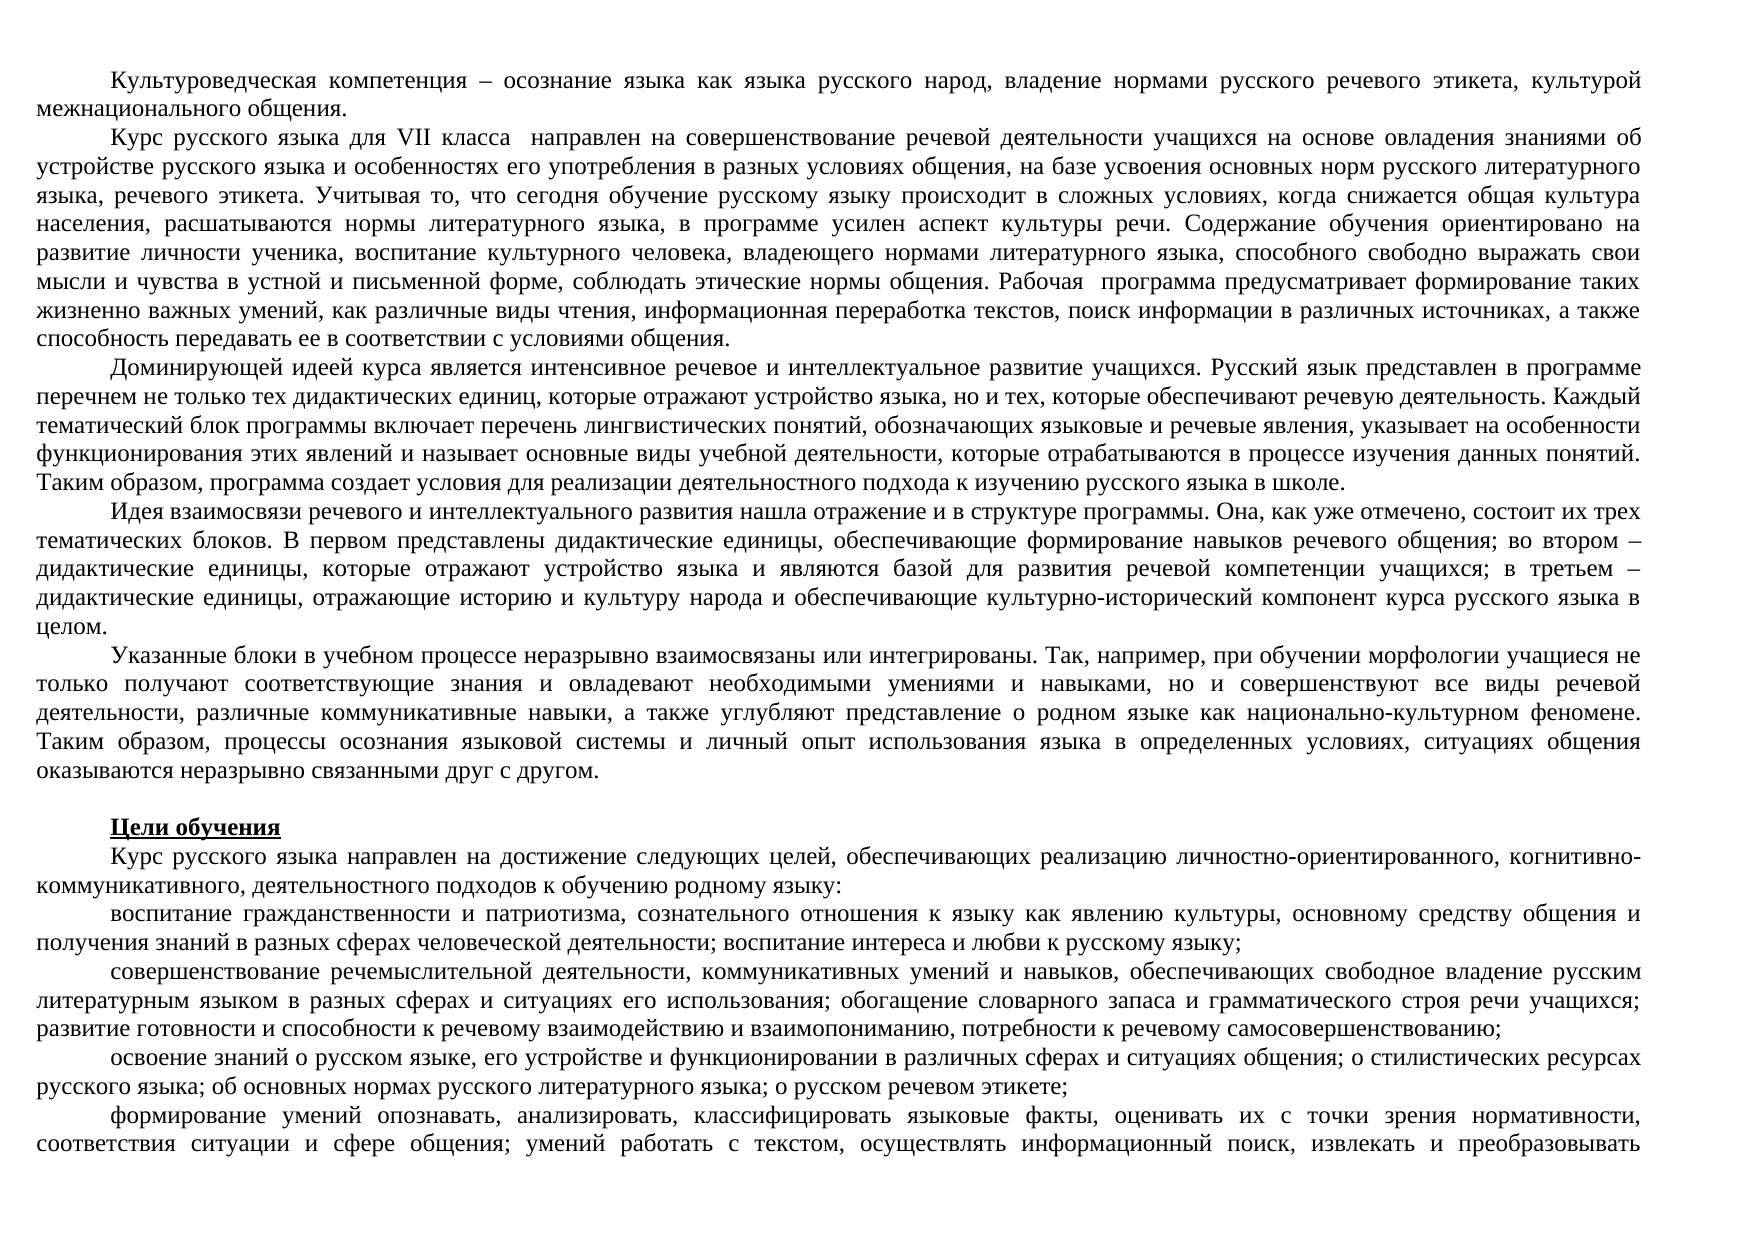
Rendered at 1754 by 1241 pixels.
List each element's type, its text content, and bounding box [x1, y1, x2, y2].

table_header Рабочая программа Наименование учебного предмета Русский язык_________________________________________________________________________________ Класс 7 Уровень общего образования базовый Учитель Ярцева Татьяна Васильевна___________________________________________________________________ Срок реализации программы, учебный год 2014-2015уч.год___________________________________________________________________________ Количество часов по учебному плану всего час.175.. в год; в неделю 5 час Рабочая программа составлена в соответствии с федеральным государственным стандартом , учебным планом на основе авторской программы под редакцией М.Т.Баранова,Т.А Ладыженской, Н.М.Шанского М., Просвещение, 2008. (название, автор, год издания, кем рекомендовано) Учебник «Русский язык» 7 класс. Авторы Ладыженская Т.А., Баранов М.Т., Тростенцова Л.А., Комисарова Л.Ю. М.: «Просвещение» 2010 го (название, автор, год издания, кем рекомендовано) Рабочую программу составил (а) Ярцева Т.В. Аннотация к рабочей программе. Пояснительная записка Статус документа Настоящая программа по русскому языку для VII класса создана на основе федерального компонента государственного стандарта основного общего образования и программы «Русский язык» под редакцией М.Т. Баранова, Т.А. Ладыженской, Н.М. Шанского Москва «Просвещение» 2008 год. Программа детализирует и раскрывает содержание стандарта, определяет общую стратегию обучения, воспитания и развития учащихся средствами учебного предмета в соответствии с целями изучения русского языка, которые определены стандартом. На изучение программы по русскому языку отведено 170 часов (5 часов в неделю), так как согласно программе М.Т. Баранова по русскому языку для 5-9 классов, которая имеет расхождения с БУПом по распределению общего количества часов на русский язык, отводя в 6 классе 5 часов вместо 6, а в 7 классе 5 часов вместо 4. Из компонента образовательного учреждения добавлен 1 час на реализацию программы. программа реализуется посредством работы по учебнику «Русский язык» 7 класс авторов М.Т. Баранова, Т.А. Ладыженской Москва «Просвещение» 2011 год. В календарно-тематическое планирование добавлено 5 часов согласно учебного плана школына35недель, в неделю 5часов. Структура документа Рабочая программа по русскому языку представляет собой целостный документ, включающий шесть разделов: пояснительную записку; учебно-тематический план; содержание тем учебного курса; требования к уровню подготовки учащихся; перечень учебно-методического обеспечения и каледарно-тематическое планирование. Общая характеристика учебного предмета Язык – по своей специфике и социальной значимости – явление уникальное: он является средством общения и формой передачи информации, средством хранения и усвоения знаний, частью духовной культуры русского народа, средством приобщения к богатствам русской культуры и литературы. Русский язык – государственный язык Российской Федерации, средство межнационального общения и консолидации народов России. Владение родным языком, умение общаться, добиваться успеха в процессе коммуникации являются теми характеристиками личности, которые во многом определяют достижения человека практически во всех областях жизни, способствуют его социальной адаптации к изменяющимся условиям современного мира. В системе школьного образования учебный предмет «Русский язык» занимает особое место: является не только объектом изучения, но и средством обучения. Как средство познания действительности русский язык обеспечивает развитие интеллектуальных и творческих способностей ребенка, развивает его абстрактное мышление, память и воображение, формирует навыки самостоятельной учебной деятельности, самообразования и самореализации личности. Будучи формой хранения и усвоения различных знаний, русский язык неразрывно связан со всеми школьными предметами и влияет на качество усвоения всех других школьных предметов, а в перспективе способствует овладению будущей профессией. Содержание обучения русскому языку отобрано и структурировано на основе компетентностного подхода. В соответствии с этим в VII классе формируются и развиваются коммуникативная, языковая, лингвистическая (языковедческая) и культуроведческая компетенции. Коммуникативная компетенция – овладение всеми видами речевой деятельности и основами культуры устной и письменной речи, базовыми умениями и навыками использования языка в жизненно важных для данного возраста сферах и ситуациях общения. Языковая и лингвистическая (языковедческая) компетенции – освоение необходимых знаний о языке как знаковой системе и общественном явлении, его устройстве, развитии и функционировании; овладение основными нормами русского литературного языка; обогащение словарного запаса и грамматического строя речи учащихся; формирование способности к анализу и оценке языковых явлений и фактов, необходимых знаний о лингвистике как науке; умение пользоваться различными лингвистическими словарями. Культуроведческая компетенция – осознание языка как языка русского народ, владение нормами русского речевого этикета, культурой межнационального общения. Курс русского языка для VII класса направлен на совершенствование речевой деятельности учащихся на основе овладения знаниями об устройстве русского языка и особенностях его употребления в разных условиях общения, на базе усвоения основных норм русского литературного языка, речевого этикета. Учитывая то, что сегодня обучение русскому языку происходит в сложных условиях, когда снижается общая культура населения, расшатываются нормы литературного языка, в программе усилен аспект культуры речи. Содержание обучения ориентировано на развитие личности ученика, воспитание культурного человека, владеющего нормами литературного языка, способного свободно выражать свои мысли и чувства в устной и письменной форме, соблюдать этические нормы общения. Рабочая программа предусматривает формирование таких жизненно важных умений, как различные виды чтения, информационная переработка текстов, поиск информации в различных источниках, а также способность передавать ее в соответствии с условиями общения. Доминирующей идеей курса является интенсивное речевое и интеллектуальное развитие учащихся. Русский язык представлен в программе перечнем не только тех дидактических единиц, которые отражают устройство языка, но и тех, которые обеспечивают речевую деятельность. Каждый тематический блок программы включает перечень лингвистических понятий, обозначающих языковые и речевые явления, указывает на особенности функционирования этих явлений и называет основные виды учебной деятельности, которые отрабатываются в процессе изучения данных понятий. Таким образом, программа создает условия для реализации деятельностного подхода к изучению русского языка в школе. Идея взаимосвязи речевого и интеллектуального развития нашла отражение и в структуре программы. Она, как уже отмечено, состоит их трех тематических блоков. В первом представлены дидактические единицы, обеспечивающие формирование навыков речевого общения; во втором – дидактические единицы, которые отражают устройство языка и являются базой для развития речевой компетенции учащихся; в третьем – дидактические единицы, отражающие историю и культуру народа и обеспечивающие культурно-исторический компонент курса русского языка в целом. Указанные блоки в учебном процессе неразрывно взаимосвязаны или интегрированы. Так, например, при обучении морфологии учащиеся не только получают соответствующие знания и овладевают необходимыми умениями и навыками, но и совершенствуют все виды речевой деятельности, различные коммуникативные навыки, а также углубляют представление о родном языке как национально-культурном феномене. Таким образом, процессы осознания языковой системы и личный опыт использования языка в определенных условиях, ситуациях общения оказываются неразрывно связанными друг с другом. Цели обучения Курс русского языка направлен на достижение следующих целей, обеспечивающих реализацию личностно-ориентированного, когнитивно-коммуникативного, деятельностного подходов к обучению родному языку: воспитание гражданственности и патриотизма, сознательного отношения к языку как явлению культуры, основному средству общения и получения знаний в разных сферах человеческой деятельности; воспитание интереса и любви к русскому языку; совершенствование речемыслительной деятельности, коммуникативных умений и навыков, обеспечивающих свободное владение русским литературным языком в разных сферах и ситуациях его использования; обогащение словарного запаса и грамматического строя речи учащихся; развитие готовности и способности к речевому взаимодействию и взаимопониманию, потребности к речевому самосовершенствованию; освоение знаний о русском языке, его устройстве и функционировании в различных сферах и ситуациях общения; о стилистических ресурсах русского языка; об основных нормах русского литературного языка; о русском речевом этикете; формирование умений опознавать, анализировать, классифицировать языковые факты, оценивать их с точки зрения нормативности, соответствия ситуации и сфере общения; умений работать с текстом, осуществлять информационный поиск, извлекать и преобразовывать необходимую информацию. Место предмета «Русский язык» в базисном учебном плане МОУ «Енисейская СОШ» предусматривается обязательное изучение русского (родного) языка в VII классе – 175 часов. Общие учебные умения, навыки и способы деятельности Направленность курса на интенсивное речевое и интеллектуальное развитие создает условия и для реализации надпредметной функции, которую русский язык выполняет в системе школьного образования. В процессе обучения ученик получает возможность совершенствовать общеучебные умения, навыки, способы деятельности, которые базируются на видах речевой деятельности и предполагают развитие речемыслительных способностей. В процессе изучения русского (родного) языка совершенствуются и развиваются следующие общеучебные умения: коммуникативные (владение всеми видами речевой деятельности и основами культуры устной и письменной речи, базовыми умениями и навыками использования языка в жизненно важных для учащихся сферах и ситуациях общения), интеллектуальные (сравнение и сопоставление, соотнесение, синтез, обобщение, абстрагирование, оценивание и классификация), информационные (умение осуществлять библиографический поиск, извлекать информацию из различных источников, умение работать с текстом), организационные (умение формулировать цель деятельности, планировать ее, осуществлять самоконтроль, самооценку, самокоррекцию). Результаты обучения Результаты обучения представлены в Требованиях к уровню подготовки выпускников основной школы, которые содержат следующие компоненты: знать/понимать – перечень необходимых для усвоения каждым учащимся знаний; уметь – перечень конкретных умений и навыков по русскому языку, основных видов речевой деятельности; выделена также группа знаний и умений, востребованных в практической деятельности ученика и его повседневной жизни. Раздел III. Содержание тем учебного курса. Русский язык как развивающееся явление (1 ч) ПОВТОРЕНИЕ ПРОЙДЕННОГО В V—VI КЛАССАХ (12 +2) Публицистический стиль, его жанры, языковые особенности. МОРФОЛОГИЯ. ОРФОГРАФИЯ. КУЛЬТУРА РЕЧИ (129+26) Причастие (25 ч + 6ч) I. Повторение пройденного о глаголе в V и VI классах. Причастие. Свойства прилагательных и глаголов у причас­тия. Синтаксическая роль причастий в предложении. Действительные и страдательные причастия. Полные и краткие страда­тельные причастия. Причастный оборот; выделение запятыми причастного оборота. Текстообразующая роль причастий. Склонение полных причастий и правописание гласных в па­дежных окончаниях причастий. Образование действительных и страдательных причастий настоящего и прошедшего времени (ознакомление). Не с причастиями. Правописание гласных в суффиксах дей­ствительных и страдательных причастий. Одна и две буквы н в суффиксах полных причастий и прилагательных, образованных от глаголов. Одна буква н в кратких причастиях. II. Умение правильно ставить ударение в полных и кратких страда­ тельных причастиях (принесённый, принесён, принесена, принесено, при­ несены), правильно употреблять причастия с суффиксом -ся, согласовывать причастия с определяемыми существительными, строить предложения с причастным оборотом. III. Описание внешности человека: структура текста, языковые особенности (в том числе специальные «портретные» слова). Устный пересказ исходного текста с описанием внешности. Выборочное изложение текста с описанием внешности. Описание внешности знакомого по личным впечатлениям, по фотографии. Виды публичных общественно-политических выступлений. Их структура. Деепричастие (10 ч + 2 ч) I. Повторение пройденного о глаголе в V и VI классах. Деепричастие. Глагольные и наречные свойства деепричас­тия. Синтаксическая роль деепричастий в предложении. Тексто­образующая роль деепричастий. Деепричастный оборот; знаки препинания при деепричастном обороте. Выделение одиночного деепричастия запятыми (ознакомление). Деепричастия совер­шенного и несовершенного вида и их образование. Не с деепричастиями. II. Умение правильно строить предложение с деепричастным оборотом. III. Рассказ по картине. Наречие (28 ч + 6 ч) I. Наречие как часть речи. Синтаксическая роль наречий в предложении. Степени сравнения наречий и их образование. Текстообразующая роль наречий. Словообразование наречий. Правописание не с наречиями на -о и -е; не- и ни- в наречиях. Одна и две буквы я в наречиях на -о и -е. Буквы о я е после шипящих на конце наречий. Суффиксы -о и -а на конце наречий. Дефис между частями слова в наречиях. Слитные и раздельные написания наречий. Буква ъ после шипя­щих на конце наречий. II. Умение правильно ставить ударение в наречиях. Умение использовать в речи наречия-синонимы и антонимы. III. Описание действий как вид текста: структура текста, его языковые особенности. Пересказ исходного текста с описанием действий. Категория состояния (4+2 ч) I. Категория состояния как часть речи. Ее отличие от наречий. Синтаксическая роль слов категории состояния. II. Выборочное изложение текста с описанием состояния человека или природы. СЛУЖЕБНЫЕ ЧАСТИ РЕЧИ. КУЛЬТУРА РЕЧИ (1 ч) Предлог (11 ч + 2 ч) I. Предлог как служебная часть речи. Синтаксическая роль предлогов в предложении. Непроизводные и производные предлоги. Простые и составные предлоги. Текстообразующая роль предлогов. Слитные и раздельные написания предлогов (в течение, ввиду, вследствие и др.). Дефис в предлогах из-за, из-под. II. Умение правильно употреблять предлоги в и на, с и из. Умение правильно употреблять существительные с предлогами по, благодаря, согласно, вопреки. Умение пользоваться в речи предлогами-синонимами. III. Рассказ от своего имени на основе прочитанного. Рассказ на основе увиденного на картине. Союз (16 ч + 2 ч) I. Союз как служебная часть речи. Синтаксическая роль союзов в предложении. Простые и составе союзы. Союзы сочинительные и подчинительные; сочинительные союзы — соеди­нительные, разделительные и противительные. Употребление сочинительных союзов в простом и сложном предложениях; употребление подчинительных союзов в сложном предложении. Тек­стообразующая роль союзов. Слитные и раздельные написания союзов. Отличие на письме союзов зато, тоже, чтобы от местоимений с предлогом и частица­ми и союза также от наречия так с частицей же. II. Умение пользоваться в речи союзами-синонимами. III. Устное рассуждение на дискуссионную тему; его языковые особенности. Частица (18 ч + 4 ч) I. Частица как служебная часть речи. Синтаксическая роль частиц в предложении. Формообразующие и смысловые частицы. Текстообразующая роль частиц. Различение на письме частиц не и ни. Правописание не и ни с различными частями речи. II. Умение выразительно читать предложения с модальными частицами. III. Рассказ по данному сюжету. Междометие. Звукоподражательные слова (4 ч) I. Междометие как часть речи. Синтаксическая роль междометий в предложении. Звукоподражательные слова и их отличие от междометий. Дефис в междометиях. Интонационное выделение междоме­тий. Запятая и восклицательный знак при междометиях. II. Умение выразительно читать предложения с междометиями. ПОВТОРЕНИЕ И СИСТЕМАТИЗАЦИЯ ПРОЙДЕННОГО В VII КЛАССЕ (12 ч + 2 ч) Сочинение-рассуждение на морально-этическую тему или публичное выступление на эту тему. Календарно-тематическое планирование Раздел IV. Требования к уровню подготовки учащихся за курс VII класса Учащиеся должны знать/понимать определения основных изученных в 7-ом классе языковых явлений, речеведческих понятий, орфографических и пунктуационных правил, обосновывать свои ответы, приводя нужные примеры; уметь: речевая деятельность: аудирование: - адекватно понимать содержание научно-учебного и художественного текста, воспринимаемого на слух; - выделять основную и дополнительную информацию текста, определять его принадлежность к типу речи; - составлять план текста, производить полный и сжатый пересказ (устный и письменный); - обнаруживать ошибки в содержании и речевом оформлении устного высказывания одноклассника; чтение: - дифференцировать известную и неизвестную информацию прочитанного текста; - выделять иллюстрирующую, аргументирующую информацию; - находить в тексте ключевые слова и объяснять их лексическое значение; - проводить маркировку текста (подчёркивать основную информацию, выделять непонятные слова и орфограммы текста, делить текст на части и т. п.); - составлять тезисный план исходного текста; - владеть ознакомительным, изучающим и просмотровым видами чтения; - прогнозировать содержание текста по данному началу; с помощью интонации передавать авторское отношение к предмету речи при чтении текста вслух; говорение: - сохранять при устном изложении, близком к тексту, типологическую структуру и выразительные языковые речевые средства; - создавать собственные высказывания, соответствующие требованиям точности, логичности, выразительности речи; - строить небольшое по объёму устное высказывание на основе данного плана; - формулировать выводы (резюме) по итогам урока, по результатам проведённого языкового анализа, после выполнения упражнения и т. п.; - размышлять о содержании прочитанного или прослушанного текста лингвистического содержания, соблюдать основные лексические и грамматические нормы современного русского литературного языка, нормы устной речи (орфоэпические, интонационные); - уместно использовать этикетные формулы, жесты, мимику в устном общении с учётом речевой ситуации; письмо: - сохранять при письменном изложении типологическую структуру исходного текста и его выразительные языковые и речевые средства; - создавать собственные высказывания, соответствующие требованиям точности, логичности и выразительности речи; - писать тексты-размышления на лингвистические, морально-этические темы дискуссионного характера; - соблюдать основные лексические и грамматические нормы современного русского литературного языка, а также нормы письменной речи (орфографические, пунктуационные); - уместно употреблять пословицы, поговорки, крылатые выражения, фразеологизмы в связном тексте; - использовать лингвистические словари при подготовке к сочинению и при редактировании текста; - редактировать текст с использованием богатых возможностей лексической, словообразовательной, грамматической синонимии; текст: - анализировать тексты с точки зрения их соответствия требованиям точности и логичности речи; - рецензировать чужие тексты и редактировать собственные с учётом требований к построению связного текста; - устанавливать в тексте ведущий тип речи, находить в нём фрагменты с иным типовым значением; - определять стиль речи, прямой и обратный порядок слов в предложениях текста, способы и средства связи предложений в тексте; фонетика и орфоэпия: - проводить фонетический и орфоэпический разбор слов; - правильно произносить широко употребляемые служебные части речи; - анализировать собственную и чужую речь с точки зрения соблюдения орфоэпических норм; морфемика и словообразование: - по типичным суффиксам и окончанию определять изученные части и их формы; - объяснять значение слова, его написание и грамматические признаки, опираясь на словообразовательный анализ и морфемные модели слов; - определять способы образования слов различных частей речи; - анализировать словообразовательные гнёзда на основе учебного словообразовательного словаря; - составлять словообразовательные гнёзда однокоренных слов (простые случаи); - с помощью школьного этимологического словаря комментировать исторические изменения в морфемной структуре слова; лексикология и фразеология: - соблюдать лексические нормы, употреблять слова в соответствии с их лексическим значением, с условиями и задачами общения; - толковать лексическое значение общеупотребительных слов и фразеологизмов; - пользоваться различными видами лексических словарей; - находить справку о значении и происхождении фразеологического сочетания во фразеологическом словаре; - использовать синонимы как средство связи предложений в тексте и как средство устного неоправданного повтора; - проводить элементарный анализ художественного текста, обнаруживая в нём примеры употребления слова в переносном значении; морфология: - различать постоянные и непостоянные морфологические признаки частей речи и проводить морфологический разбор слов всех частей речи; - правильно, уместно и выразительно употреблять слова изученных частей речи; - использовать знания и умения по морфологии в практике правописания и проведения синтаксического анализа предложения; орфография: - владеть правильным способом применения изученных правил орфографии; - учитывать значение, морфемное строение и грамматическую характеристику слов при выборе правильного написания; - аргументировать тезис о системном характере русской орфографии; синтаксис и пунктуация: - составлять схемы именных, глагольных и наречных словосочетаний и конструировать словосочетания по предложенной схеме; - определять синтаксическую роль всех самостоятельных частей речи; - различать и конструировать сложные предложения с сочинительными и подчинительными союзами; - использовать сочинительные союзы как средство связи предложений в тексте; - соблюдать правильную интонацию предложений в речи; - устно объяснить пунктуацию предложений изученных конструкий, использовать на письме графические обозначения, строить пунктуационные схемы предложений; - самостоятельно подбирать примеры на изученные пунктуационные правила. Виды и формы контроля знаний, умений и навыков учащихся 7 класса: диктант (с грамматическим заданием, объяснительный, предупредительный, выборочный, графический, «Проверь себя», словарный, творческий, свободный), сочинение (по картине, по воображению, по данному сюжету, на материале жизненного опыта), изложение (выборочное, подробное), тест, комплексный анализ текста. Нормы оценки знаний умений и навыков учащихся При оценке знаний умений и навыков учащихся руководствоваться Приложением №1 к Программе общеобразовательных учреждений «Русский язык» 5-9 классы. Авторы М.Т.Баранов и другие. М.: Просвещение, 2008 год. Раздел V. Учебно-методическое обеспечение. Литература для учителя Русский язык. Рабочие программы. Предметная линия учебников Т.А. Ладыженской, М.Т. Баранова, Л.А.Тростенцовой и других. 5-9 классы.- М.: Просвещение, 2011. . 9-11 классы – М.: Просвещение, 2011 С.В. Абрамова Русский язык. Проектная работа старшеклассников- М.:Просвещение, 2011 Г.А. Богданова Уроки русского языка в 7 кл. / Г. А. Богданова. - СПб., 2004. Г.А. Богданова Сборник диктантов по русскому языку: 5-9 классы. / Г. А. Богданова. - М.: Просвещение, 2005. М.Г. Бройде Занимательные упражнения по русскому языку: 5-9 классы. – М.: ВАКО, 2012. Г.Г. Граник Секреты орфографии / Г. Г. Граник, С. М. Бондаренко, Л. А. Концевая. - М., 1991. А.Д. Дейкина Универсальные дидактические материалы по русскому языку: 5-6 классы / А. Д. Дейкина, Т. М. Пахнова. - М.: АРКТИ, 1999. Н.В. Егорова Контрольно-измерительные материалы. Русский язык. 7 класс – М.:ВАКО, 2010 П.Ф. Ивченков Обучающее изложение: 5-9 кл. / П. Ф. Ивченков. - М., 1994. В.И. Капинос Развитие речи: теория и практика обучения: 5-7 классы / В. И. Капинос, Н. Н. Сергеева, М. Н. Соловейчик. - М., 1991. Н.А. Сенина Русский язык. Тесты для промежуточного контроля. 7 класс – Ростов н/Д: Легион, 2009 Литература для учащихся С.В. Антонова, Т.И. Гулякова Русский язык: 7 класс: контрольные работы тестовой формы – М.: Вентана-Граф, 2012 Кодухов В. И. Рассказы о синонимах/ В. И. Кодухов. - М., 1986 Михайлова С. Ю. Ключи к орфографии / С. Ю. Михайлова. - М.: Просвещение, 2006. Олимпиады по русскому языку / Сост. О. Н. Белявская. - Минск, 1995. Русский язык: Учебник для 7 кл. общеобразовательных учреждений /Т. А. Ладыженская, М. Т. Баранов, Л. А. Тростенцова и др. - 33-е издание, доработанное. - М.: Просвещение, 2010. С.В. Савченкова Рабочая тетрадь по русскому языку: 7-й кл.: к учебнику Т.А. Ладыженской- М.: АСТ, 2012. [31, 59, 1648, 1163]
